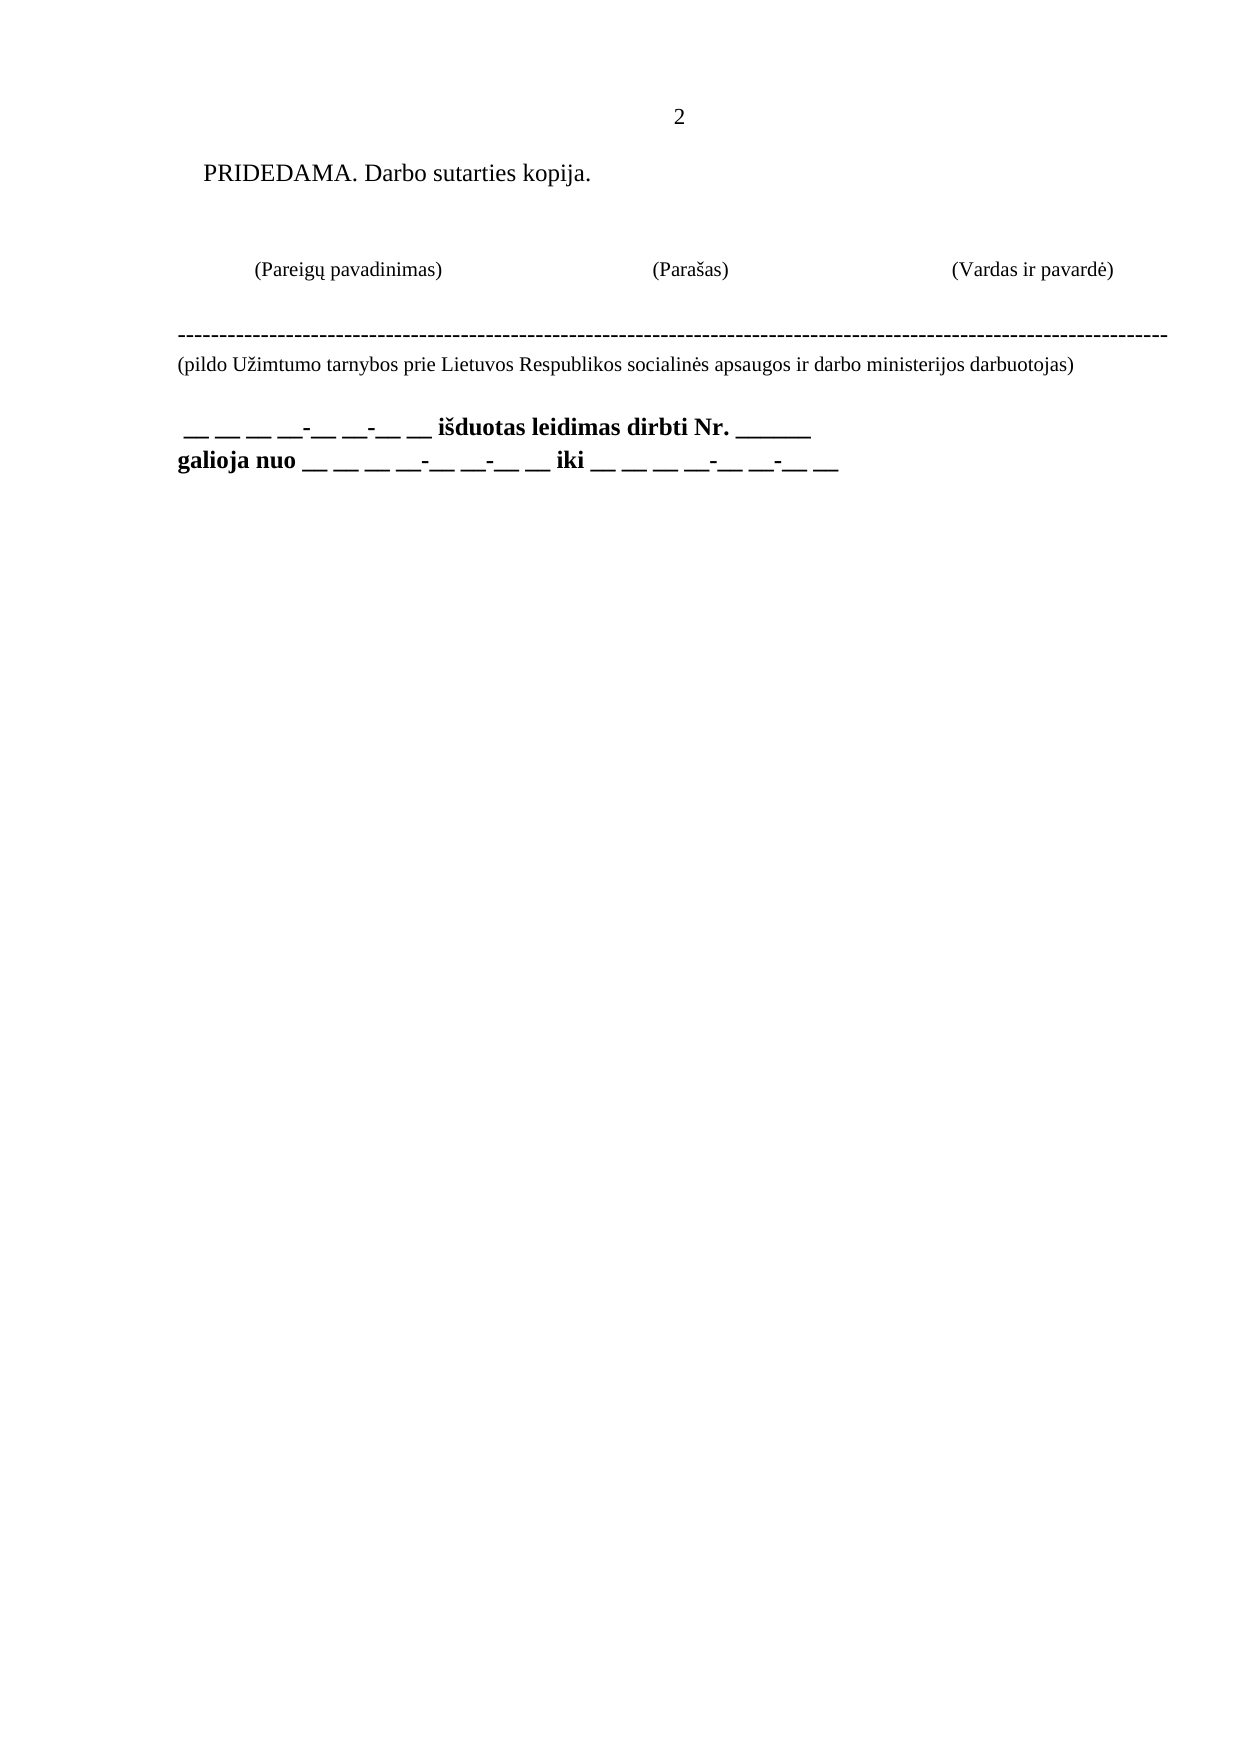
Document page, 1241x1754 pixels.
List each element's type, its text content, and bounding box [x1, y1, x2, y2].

table_header (Pareigų pavadinimas) [177, 257, 519, 286]
text (pildo Užimtumo tarnybos prie Lietuvos Respublikos socialinės apsaugos ir darbo ministerijos darbuotojas) [177, 352, 1181, 376]
text ----------------------------------------------------------------------------------------------------------------------- [177, 319, 1181, 347]
text PRIDEDAMA. Darbo sutarties kopija. [177, 158, 1181, 187]
table_header (Vardas ir pavardė) [861, 257, 1204, 286]
table_header (Parašas) [519, 257, 861, 286]
text __ __ __ __-__ __-__ __ išduotas leidimas dirbti Nr. ______ [177, 412, 1181, 441]
text galioja nuo __ __ __ __-__ __-__ __ iki __ __ __ __-__ __-__ __ [177, 445, 1181, 475]
